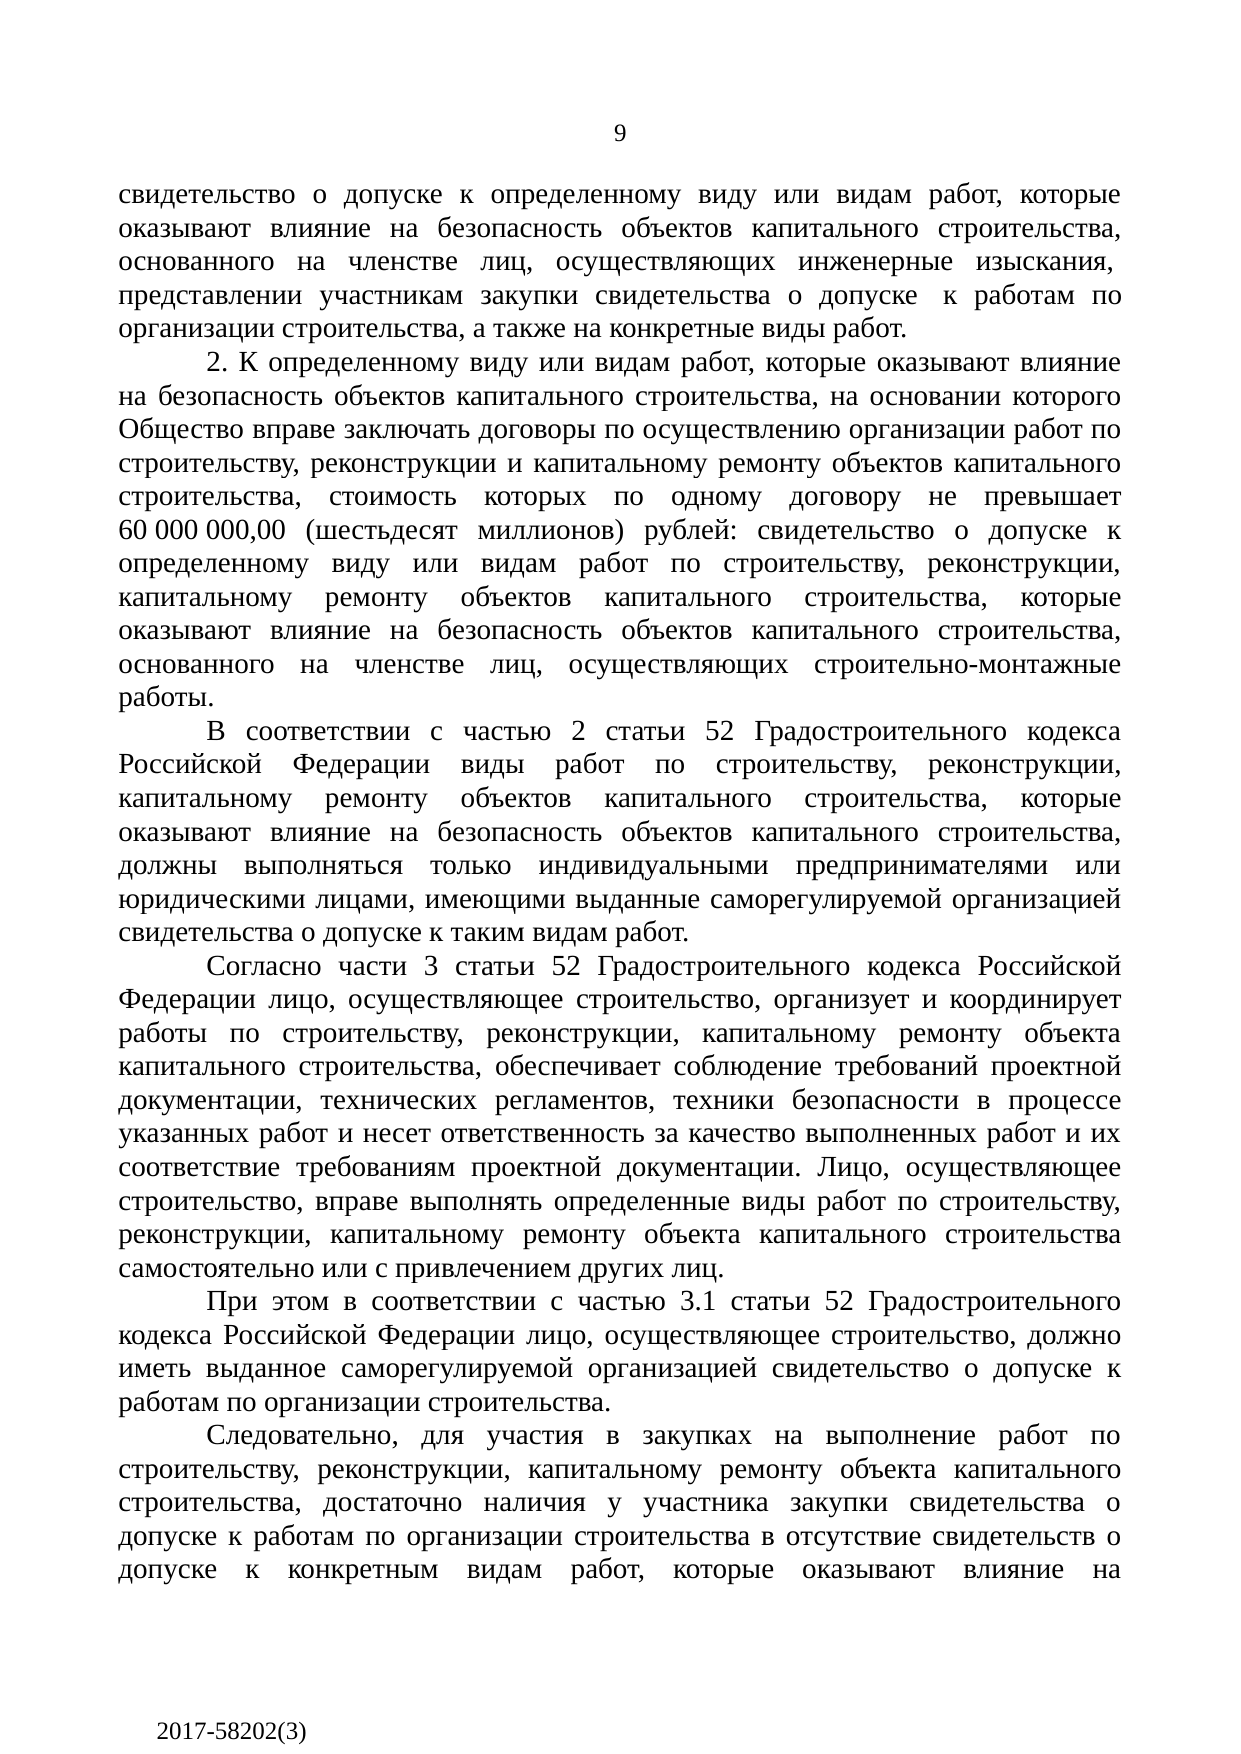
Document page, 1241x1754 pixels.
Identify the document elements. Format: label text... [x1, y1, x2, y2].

text Согласно части 3 статьи 52 Градостроительного кодекса Российской Федерации лицо, осуществляющее строительство, организует и координирует работы по строительству, реконструкции, капитальному ремонту объекта капитального строительства, обеспечивает соблюдение требований проектной документации, технических регламентов, техники безопасности в процессе указанных работ и несет ответственность за качество выполненных работ и их соответствие требованиям проектной документации. Лицо, осуществляющее строительство, вправе выполнять определенные виды работ по строительству, реконструкции, капитальному ремонту объекта капитального строительства самостоятельно или с привлечением других лиц. [118, 948, 1122, 1283]
text При этом в соответствии с частью 3.1 статьи 52 Градостроительного кодекса Российской Федерации лицо, осуществляющее строительство, должно иметь выданное саморегулируемой организацией свидетельство о допуске к работам по организации строительства. [118, 1283, 1122, 1417]
text свидетельство о допуске к определенному виду или видам работ, которые оказывают влияние на безопасность объектов капитального строительства, основанного на членстве лиц, осуществляющих инженерные изыскания, представлении участникам закупки свидетельства о допуске к работам по организации строительства, а также на конкретные виды работ. [118, 176, 1122, 344]
text В соответствии с частью 2 статьи 52 Градостроительного кодекса Российской Федерации виды работ по строительству, реконструкции, капитальному ремонту объектов капитального строительства, которые оказывают влияние на безопасность объектов капитального строительства, должны выполняться только индивидуальными предпринимателями или юридическими лицами, имеющими выданные саморегулируемой организацией свидетельства о допуске к таким видам работ. [118, 713, 1122, 948]
text Следовательно, для участия в закупках на выполнение работ по строительству, реконструкции, капитальному ремонту объекта капитального строительства, достаточно наличия у участника закупки свидетельства о допуске к работам по организации строительства в отсутствие свидетельств о допуске к конкретным видам работ, которые оказывают влияние на [118, 1417, 1122, 1585]
text 2. К определенному виду или видам работ, которые оказывают влияние на безопасность объектов капитального строительства, на основании которого Общество вправе заключать договоры по осуществлению организации работ по строительству, реконструкции и капитальному ремонту объектов капитального строительства, стоимость которых по одному договору не превышает 60 000 000,00 (шестьдесят миллионов) рублей: свидетельство о допуске к определенному виду или видам работ по строительству, реконструкции, капитальному ремонту объектов капитального строительства, которые оказывают влияние на безопасность объектов капитального строительства, основанного на членстве лиц, осуществляющих строительно-монтажные работы. [118, 344, 1122, 713]
